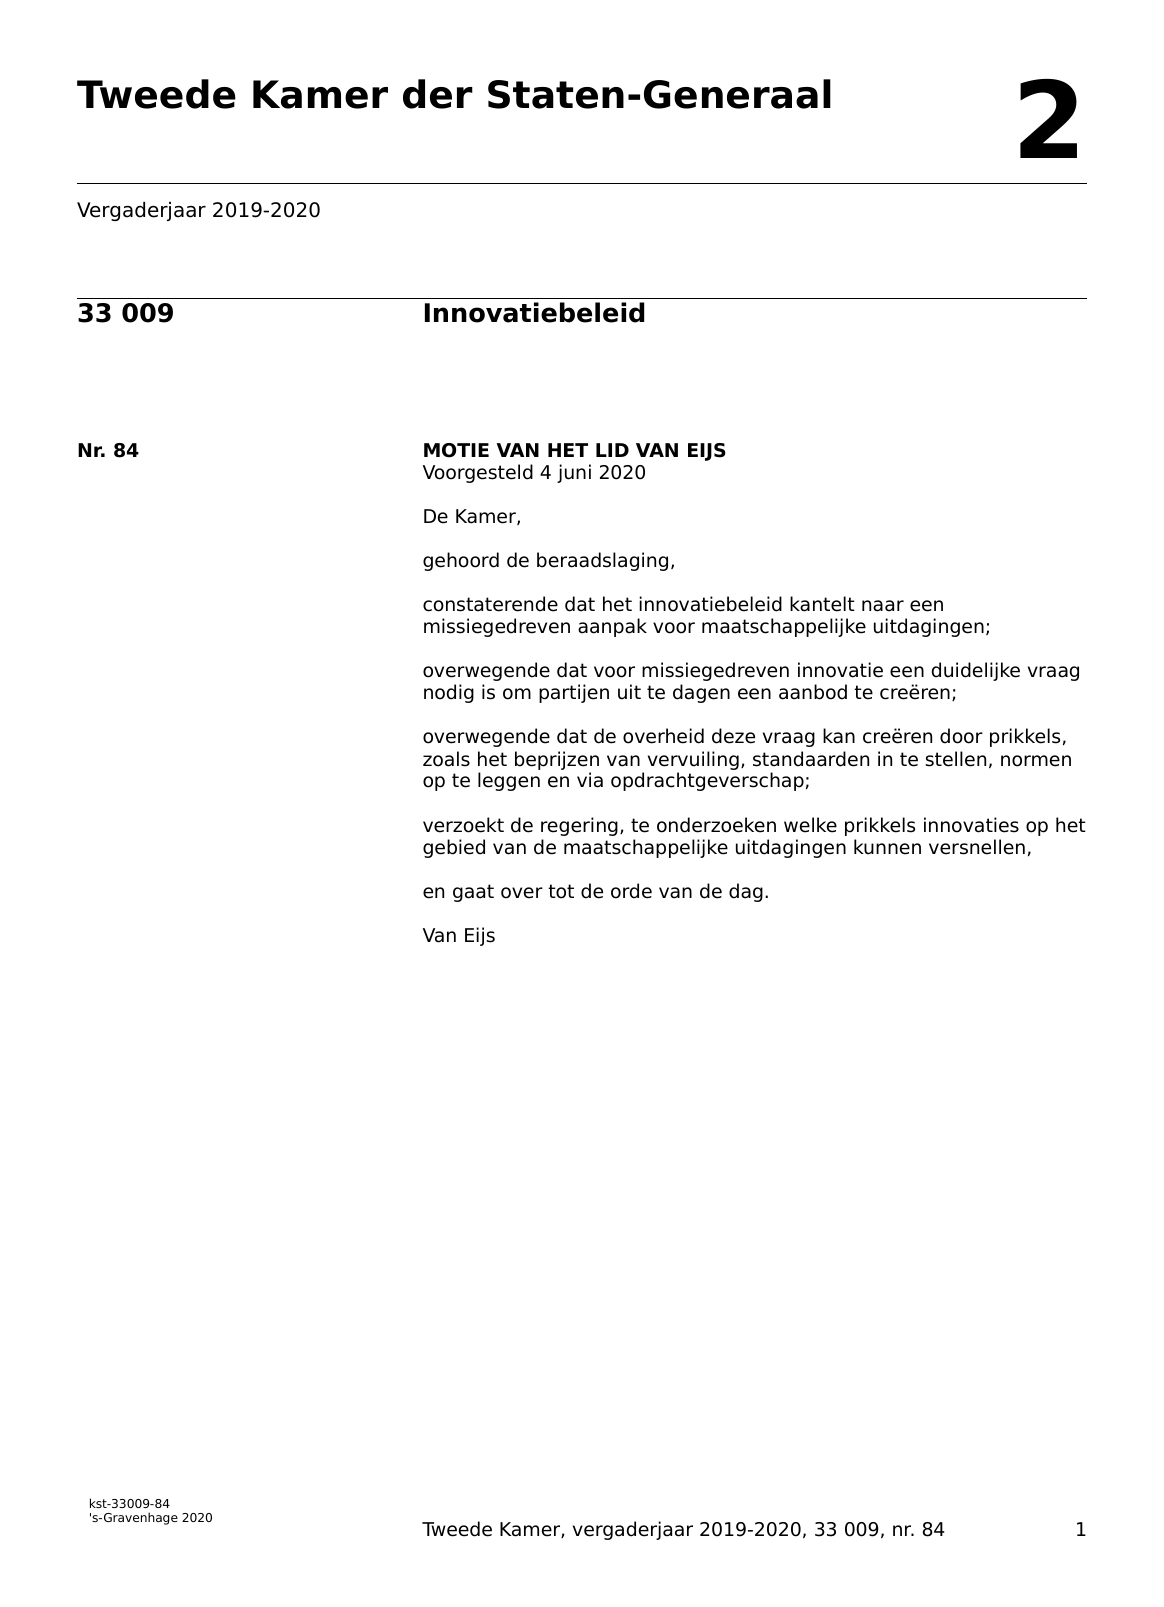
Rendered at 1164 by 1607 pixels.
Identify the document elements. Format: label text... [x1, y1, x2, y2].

text gehoord de beraadslaging, [422, 550, 1087, 572]
subtitle 33 009 Innovatiebeleid [77, 299, 1087, 329]
table_header 2 [886, 59, 1087, 183]
text kst-33009-84 [88, 1497, 323, 1511]
text Van Eijs [422, 925, 1087, 947]
text overwegende dat voor missiegedreven innovatie een duidelijke vraag nodig is om partijen uit te dagen een aanbod te creëren; [422, 660, 1087, 704]
text Voorgesteld 4 juni 2020 [422, 462, 1087, 484]
table_header Tweede Kamer der Staten-Generaal [77, 59, 886, 183]
text en gaat over tot de orde van de dag. [422, 881, 1087, 903]
text overwegende dat de overheid deze vraag kan creëren door prikkels, zoals het beprijzen van vervuiling, standaarden in te stellen, normen op te leggen en via opdrachtgeverschap; [422, 726, 1087, 792]
text verzoekt de regering, te onderzoeken welke prikkels innovaties op het gebied van de maatschappelijke uitdagingen kunnen versnellen, [422, 814, 1087, 858]
text constaterende dat het innovatiebeleid kantelt naar een missiegedreven aanpak voor maatschappelijke uitdagingen; [422, 594, 1087, 638]
table_cell Vergaderjaar 2019-2020 [77, 184, 1087, 298]
text 's-Gravenhage 2020 [88, 1511, 323, 1525]
subtitle Nr. 84 MOTIE VAN HET LID VAN EIJS [77, 440, 1087, 462]
text De Kamer, [422, 506, 1087, 528]
